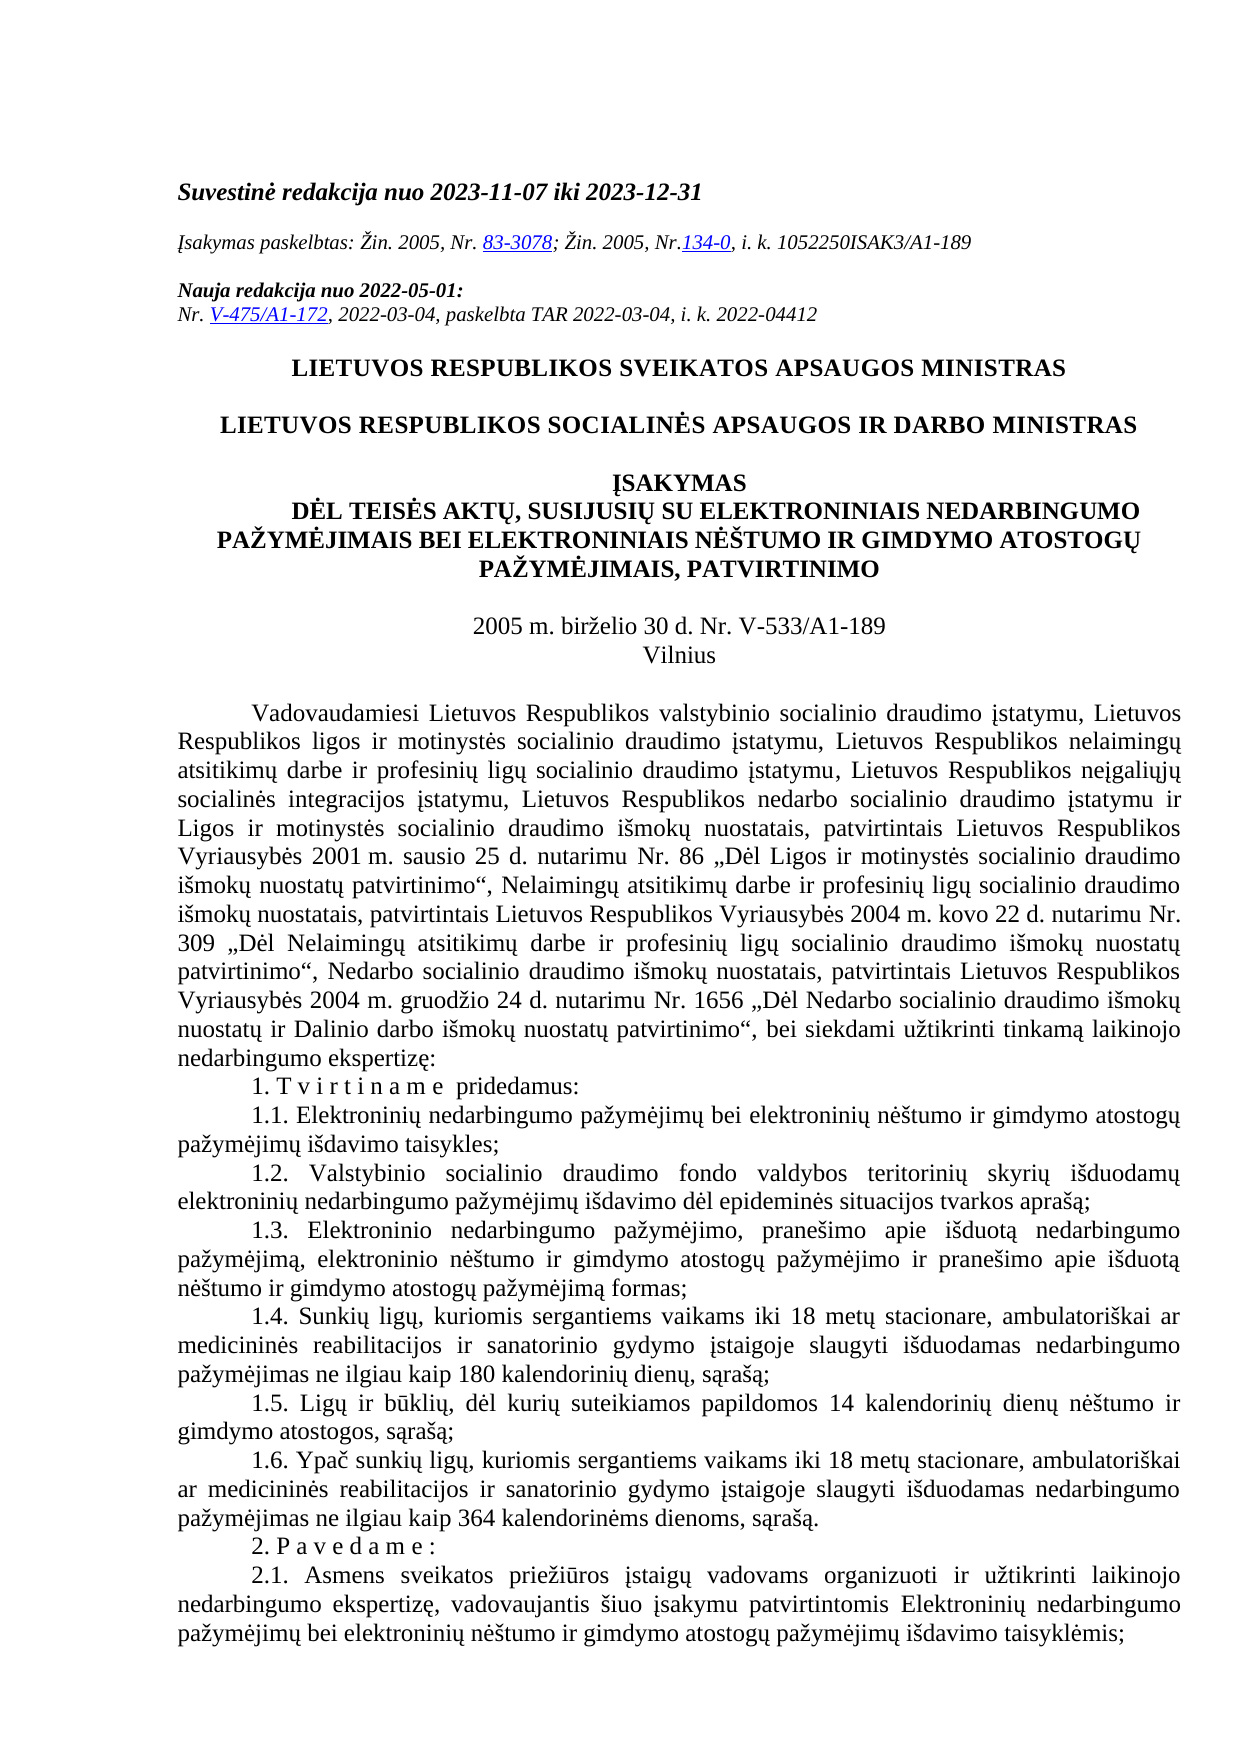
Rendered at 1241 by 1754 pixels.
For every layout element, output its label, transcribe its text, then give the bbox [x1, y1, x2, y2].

text LIETUVOS RESPUBLIKOS SVEIKATOS APSAUGOS MINISTRAS [177, 353, 1181, 381]
text LIETUVOS RESPUBLIKOS SOCIALINĖS APSAUGOS IR DARBO MINISTRAS [177, 410, 1181, 439]
text 2005 m. birželio 30 d. Nr. V-533/A1-189 Vilnius [177, 611, 1181, 669]
text 1.1. Elektroninių nedarbingumo pažymėjimų bei elektroninių nėštumo ir gimdymo atostogų pažymėjimų išdavimo taisykles; [177, 1100, 1181, 1158]
text 1.2. Valstybinio socialinio draudimo fondo valdybos teritorinių skyrių išduodamų elektroninių nedarbingumo pažymėjimų išdavimo dėl epideminės situacijos tvarkos aprašą; [177, 1158, 1181, 1215]
text 1.3. Elektroninio nedarbingumo pažymėjimo, pranešimo apie išduotą nedarbingumo pažymėjimą, elektroninio nėštumo ir gimdymo atostogų pažymėjimo ir pranešimo apie išduotą nėštumo ir gimdymo atostogų pažymėjimą formas; [177, 1215, 1181, 1301]
text 1.6. Ypač sunkių ligų, kuriomis sergantiems vaikams iki 18 metų stacionare, ambulatoriškai ar medicininės reabilitacijos ir sanatorinio gydymo įstaigoje slaugyti išduodamas nedarbingumo pažymėjimas ne ilgiau kaip 364 kalendorinėms dienoms, sąrašą. [177, 1445, 1181, 1531]
text Nr. V-475/A1-172, 2022-03-04, paskelbta TAR 2022-03-04, i. k. 2022-04412 [177, 302, 1181, 326]
text 1.4. Sunkių ligų, kuriomis sergantiems vaikams iki 18 metų stacionare, ambulatoriškai ar medicininės reabilitacijos ir sanatorinio gydymo įstaigoje slaugyti išduodamas nedarbingumo pažymėjimas ne ilgiau kaip 180 kalendorinių dienų, sąrašą; [177, 1301, 1181, 1388]
text DĖL TEISĖS AKTŲ, SUSIJUSIŲ SU ELEKTRONINIAIS NEDARBINGUMO PAŽYMĖJIMAIS BEI ELEKTRONINIAIS NĖŠTUMO IR GIMDYMO ATOSTOGŲ PAŽYMĖJIMAIS, PATVIRTINIMO [177, 496, 1181, 583]
text Nauja redakcija nuo 2022-05-01: [177, 278, 1181, 302]
text 1. Tvirtiname pridedamus: [177, 1071, 1181, 1100]
text ĮSAKYMAS [177, 468, 1181, 496]
text 2.1. Asmens sveikatos priežiūros įstaigų vadovams organizuoti ir užtikrinti laikinojo nedarbingumo ekspertizę, vadovaujantis šiuo įsakymu patvirtintomis Elektroninių nedarbingumo pažymėjimų bei elektroninių nėštumo ir gimdymo atostogų pažymėjimų išdavimo taisyklėmis; [177, 1560, 1181, 1646]
text Įsakymas paskelbtas: Žin. 2005, Nr. 83-3078; Žin. 2005, Nr.134-0, i. k. 1052250ISAK3/A1-189 [177, 230, 1181, 254]
text Suvestinė redakcija nuo 2023-11-07 iki 2023-12-31 [177, 177, 1181, 206]
text Vadovaudamiesi Lietuvos Respublikos valstybinio socialinio draudimo įstatymu, Lietuvos Respublikos ligos ir motinystės socialinio draudimo įstatymu, Lietuvos Respublikos nelaimingų atsitikimų darbe ir profesinių ligų socialinio draudimo įstatymu, Lietuvos Respublikos neįgaliųjų socialinės integracijos įstatymu, Lietuvos Respublikos nedarbo socialinio draudimo įstatymu ir Ligos ir motinystės socialinio draudimo išmokų nuostatais, patvirtintais Lietuvos Respublikos Vyriausybės 2001 m. sausio 25 d. nutarimu Nr. 86 „Dėl Ligos ir motinystės socialinio draudimo išmokų nuostatų patvirtinimo“, Nelaimingų atsitikimų darbe ir profesinių ligų socialinio draudimo išmokų nuostatais, patvirtintais Lietuvos Respublikos Vyriausybės 2004 m. kovo 22 d. nutarimu Nr. 309 „Dėl Nelaimingų atsitikimų darbe ir profesinių ligų socialinio draudimo išmokų nuostatų patvirtinimo“, Nedarbo socialinio draudimo išmokų nuostatais, patvirtintais Lietuvos Respublikos Vyriausybės 2004 m. gruodžio 24 d. nutarimu Nr. 1656 „Dėl Nedarbo socialinio draudimo išmokų nuostatų ir Dalinio darbo išmokų nuostatų patvirtinimo“, bei siekdami užtikrinti tinkamą laikinojo nedarbingumo ekspertizę: [177, 698, 1181, 1071]
text 2. Pavedame: [177, 1531, 1181, 1560]
text 1.5. Ligų ir būklių, dėl kurių suteikiamos papildomos 14 kalendorinių dienų nėštumo ir gimdymo atostogos, sąrašą; [177, 1388, 1181, 1445]
